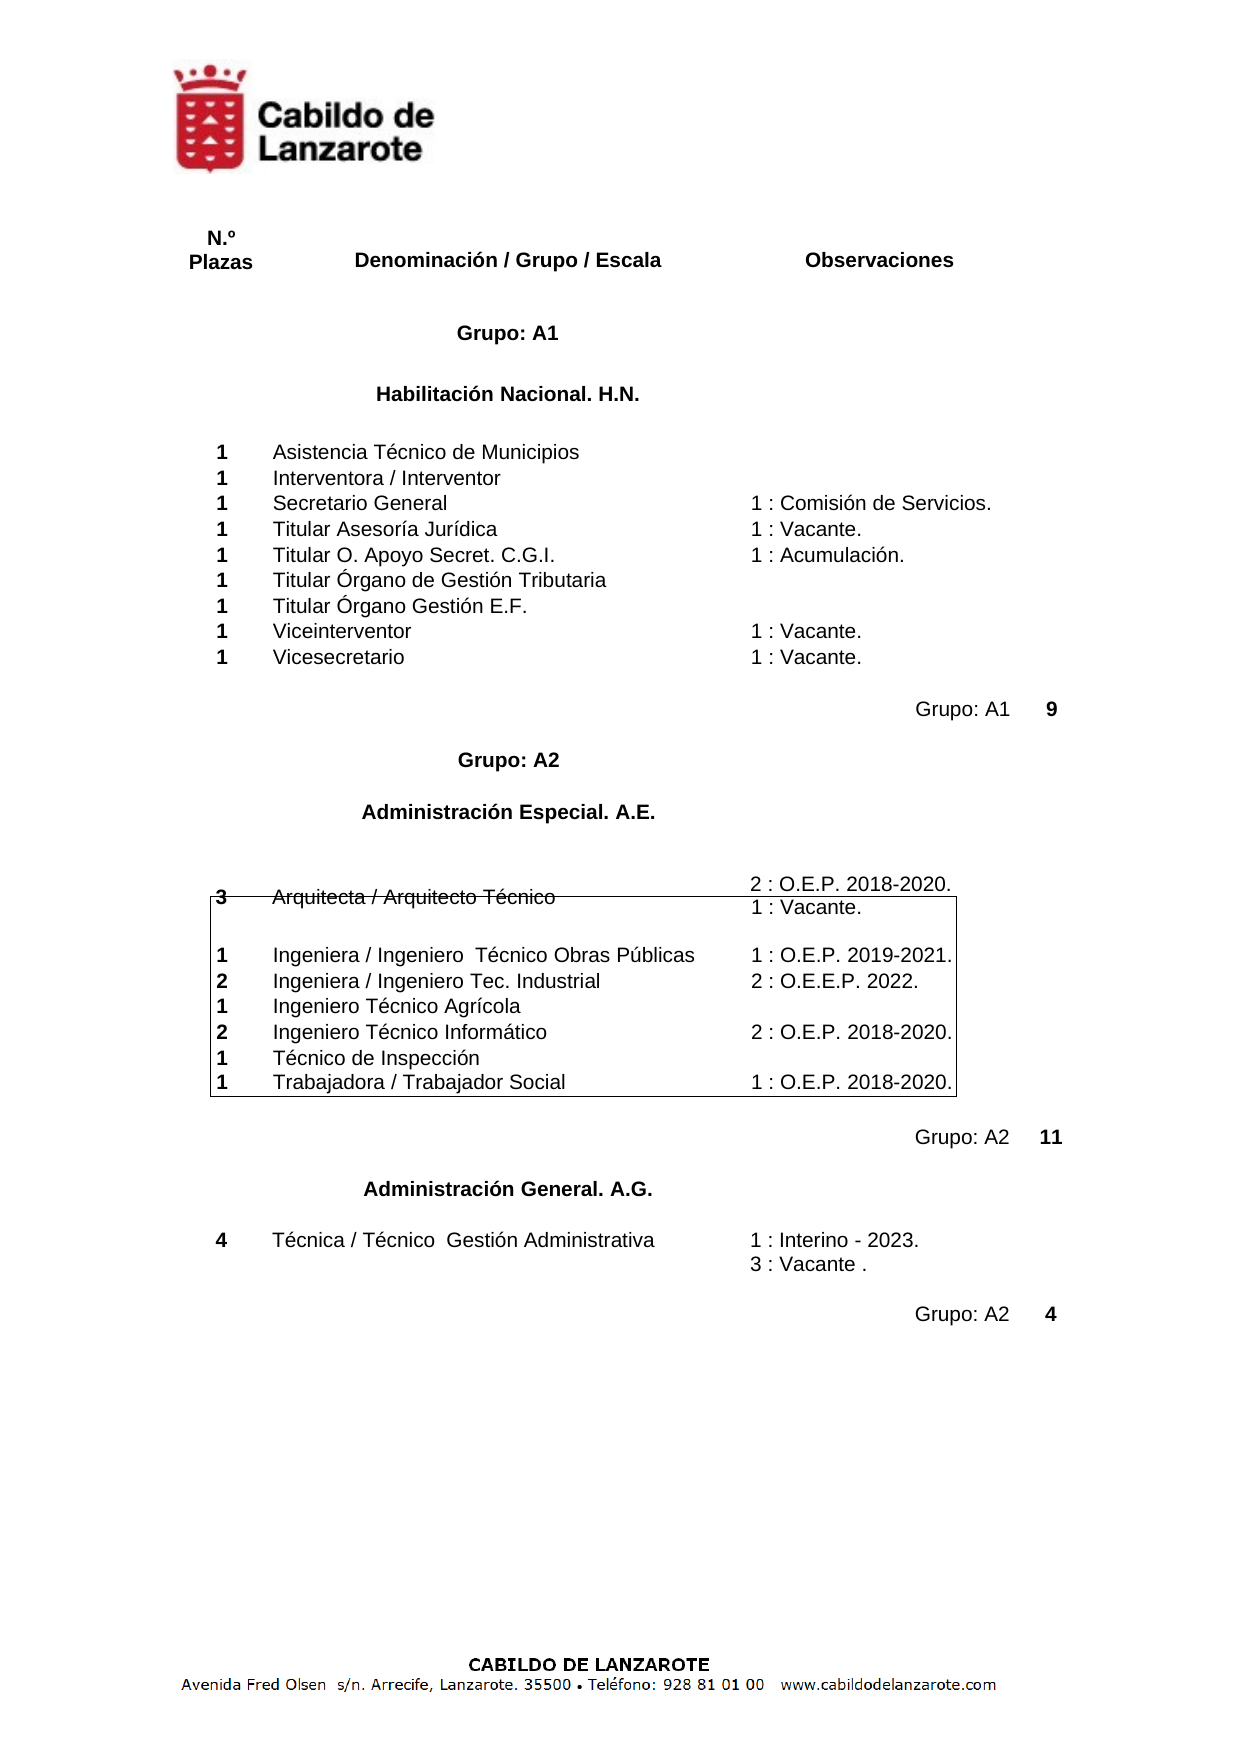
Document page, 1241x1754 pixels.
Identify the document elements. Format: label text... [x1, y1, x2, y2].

table_cell 1 [211, 519, 250, 544]
table_cell 1 [211, 544, 250, 570]
table_cell Técnico de Inspección [250, 1046, 723, 1072]
table_cell 1 [211, 595, 250, 621]
list Técnica / Técnico Gestión Administrativa 1 : Interino - 2023. [215, 1228, 1080, 1252]
picture [172, 59, 436, 174]
table_cell Ingeniera / Ingeniero Tec. Industrial [250, 969, 723, 995]
table_header 1 [211, 443, 250, 467]
table_cell [723, 995, 956, 1021]
subtitle Administración General. A.G. [363, 1176, 1080, 1200]
table_cell 1 : O.E.P. 2018-2020. [723, 1072, 956, 1096]
table_cell 1 [211, 467, 250, 493]
table_cell 2 [211, 969, 250, 995]
table_cell [703, 595, 1028, 621]
table_cell 9 [1028, 647, 1063, 788]
table_cell 1 [211, 995, 250, 1021]
table_cell 1 : Vacante. Grupo: A1 [703, 647, 1028, 788]
table_cell Titular O. Apoyo Secret. C.G.I. [250, 544, 703, 570]
table_cell 1 : Comisión de Servicios. [703, 493, 1028, 518]
table_cell [211, 788, 250, 826]
table_cell 2 [211, 1021, 250, 1046]
table_cell 1 : Vacante. [703, 621, 1028, 647]
table_cell [703, 467, 1028, 493]
table_cell Ingeniera / Ingeniero Técnico Obras Públicas [250, 932, 723, 969]
table_cell 1 [211, 932, 250, 969]
table_cell 2 : O.E.P. 2018-2020. [723, 1021, 956, 1046]
text Grupo: A2 4 [914, 1302, 1080, 1326]
text 3 : Vacante . [750, 1252, 1080, 1276]
subtitle Grupo: A1 Habilitación Nacional. H.N. [376, 321, 640, 406]
table_cell 2 : O.E.E.P. 2022. [723, 969, 956, 995]
table_cell 1 : O.E.P. 2019-2021. [723, 932, 956, 969]
table_header Asistencia Técnico de Municipios [250, 443, 703, 467]
list Arquitecta / Arquitecto Técnico 2 : O.E.P. 2018-2020. [215, 872, 1080, 909]
table_cell Administración Especial. A.E. [250, 788, 703, 826]
table_cell Secretario General [250, 493, 703, 518]
table_cell Titular Asesoría Jurídica [250, 519, 703, 544]
subtitle N.º Plazas [189, 226, 255, 274]
table_cell [1028, 788, 1063, 826]
table_cell 1 [211, 647, 250, 788]
text Grupo: A2 11 [914, 1125, 1080, 1149]
table_cell Vicesecretario Grupo: A2 [250, 647, 703, 788]
table_cell Ingeniero Técnico Agrícola [250, 995, 723, 1021]
table_cell [703, 570, 1028, 595]
table_cell 1 : Acumulación. [703, 544, 1028, 570]
table_cell 1 [211, 1046, 250, 1072]
table_cell 1 [211, 621, 250, 647]
table_cell Interventora / Interventor [250, 467, 703, 493]
table_cell 1 [211, 570, 250, 595]
table_header [703, 443, 1028, 467]
table_cell Titular Órgano de Gestión Tributaria [250, 570, 703, 595]
text Denominación / Grupo / Escala Observaciones [354, 248, 1080, 272]
table_cell Titular Órgano Gestión E.F. [250, 595, 703, 621]
table_header [1028, 443, 1063, 647]
table_cell [703, 788, 1028, 826]
table_header 1 : Vacante. [723, 897, 956, 932]
table_cell [723, 1046, 956, 1072]
table_cell Viceinterventor [250, 621, 703, 647]
table_cell 1 [211, 1072, 250, 1096]
table_cell Ingeniero Técnico Informático [250, 1021, 723, 1046]
table_cell 1 [211, 493, 250, 518]
picture [181, 1658, 996, 1692]
table_cell Trabajadora / Trabajador Social [250, 1072, 723, 1096]
table_header [211, 897, 723, 932]
table_cell 1 : Vacante. [703, 519, 1028, 544]
